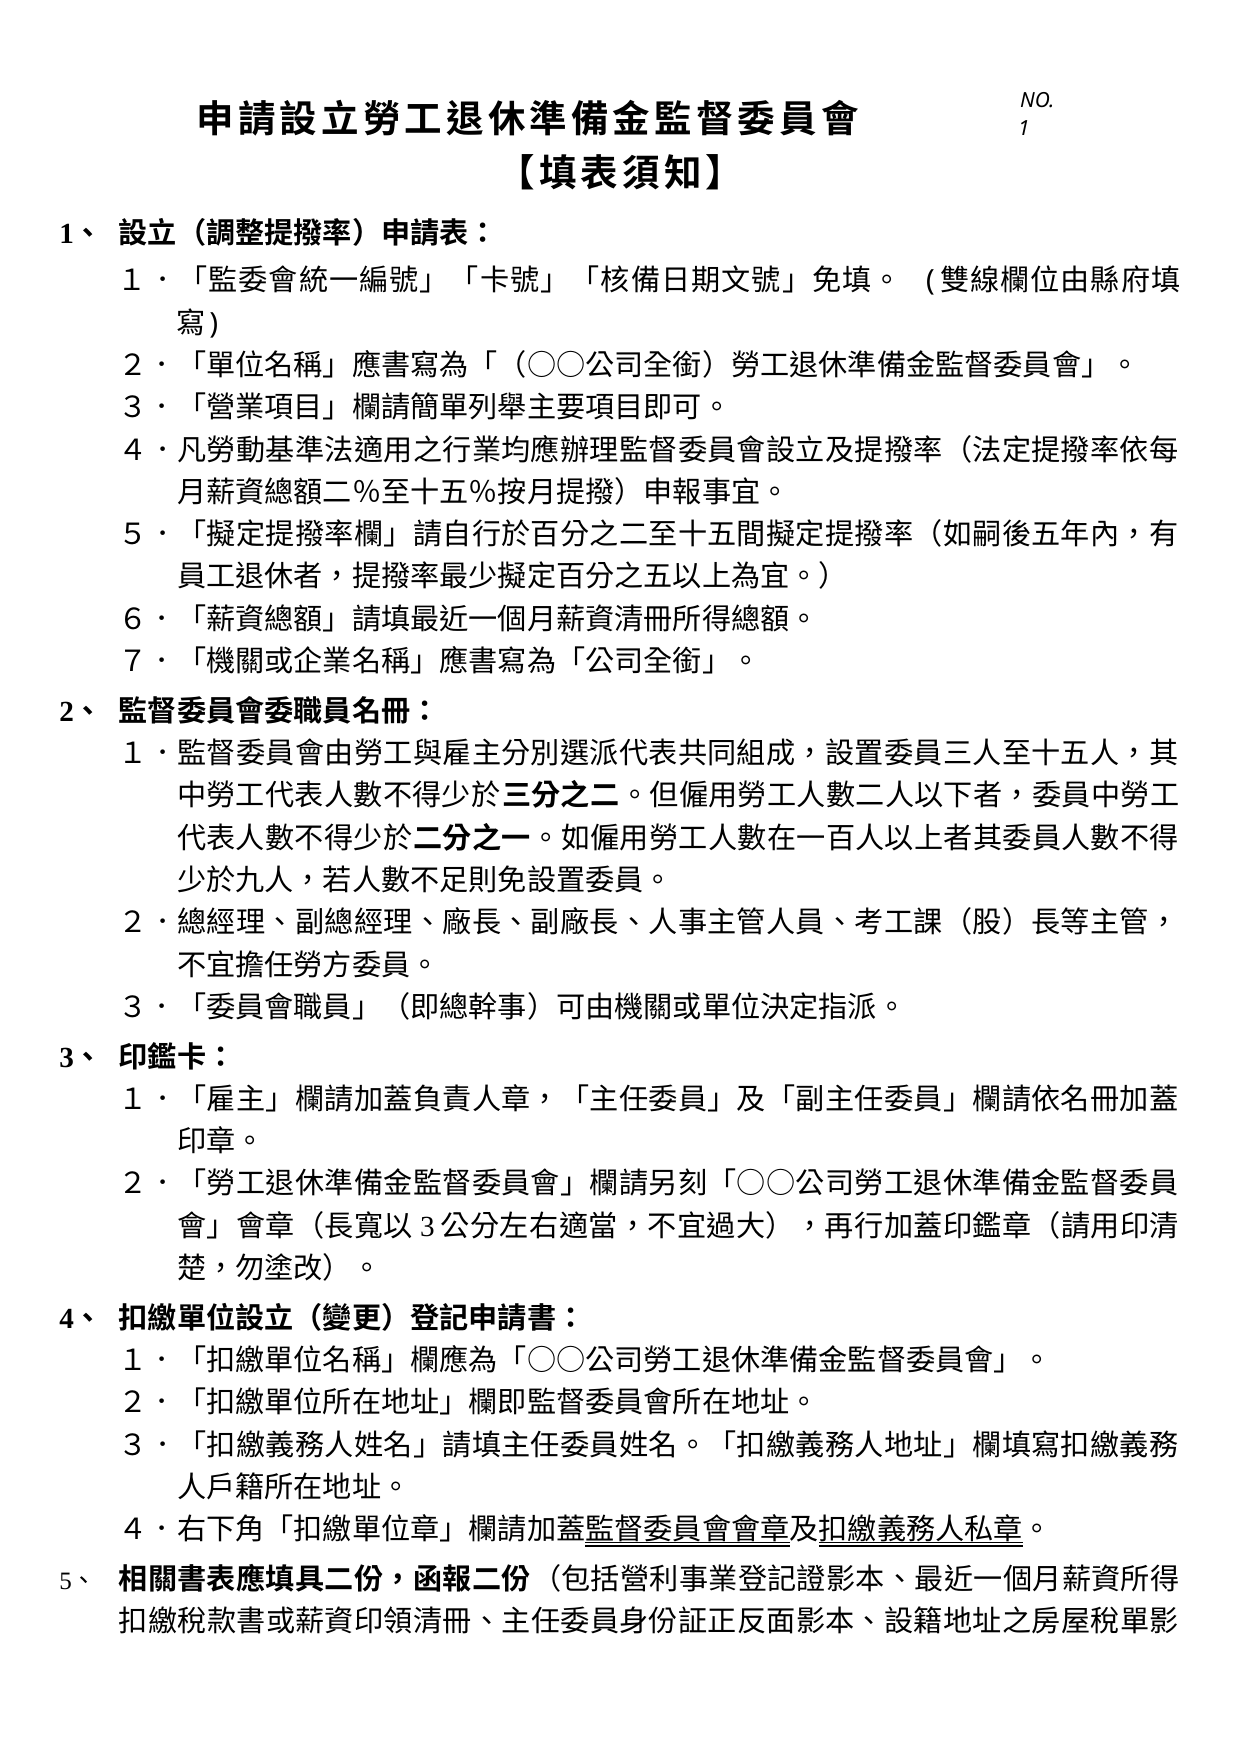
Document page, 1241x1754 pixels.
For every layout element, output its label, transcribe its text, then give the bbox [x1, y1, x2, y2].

text ２．「扣繳單位所在地址」欄即監督委員會所在地址。 [118, 1379, 1181, 1421]
list 印鑑卡： [59, 1033, 1181, 1076]
text ５．「擬定提撥率欄」請自行於百分之二至十五間擬定提撥率（如嗣後五年內，有員工退休者，提撥率最少擬定百分之五以上為宜。） [118, 511, 1181, 595]
list 扣繳單位設立（變更）登記申請書： [59, 1294, 1181, 1337]
text ４．右下角「扣繳單位章」欄請加蓋監督委員會會章及扣繳義務人私章。 [118, 1506, 1181, 1548]
text ３．「扣繳義務人姓名」請填主任委員姓名。「扣繳義務人地址」欄填寫扣繳義務人戶籍所在地址。 [118, 1421, 1181, 1506]
text ２．總經理、副總經理、廠長、副廠長、人事主管人員、考工課（股）長等主管，不宜擔任勞方委員。 [118, 899, 1181, 983]
list 監督委員會委職員名冊： [59, 687, 1181, 730]
text 申請設立勞工退休準備金監督委員會 [59, 70, 1181, 182]
text ３．「委員會職員」（即總幹事）可由機關或單位決定指派。 [118, 983, 1181, 1026]
text １．「扣繳單位名稱」欄應為「○○公司勞工退休準備金監督委員會」。 [118, 1337, 1181, 1379]
text １．「雇主」欄請加蓋負責人章，「主任委員」及「副主任委員」欄請依名冊加蓋印章。 [118, 1076, 1181, 1160]
text ６．「薪資總額」請填最近一個月薪資清冊所得總額。 [118, 595, 1181, 638]
text 【填表須知】 [59, 143, 1181, 197]
text ２．「勞工退休準備金監督委員會」欄請另刻「○○公司勞工退休準備金監督委員會」會章（長寬以3公分左右適當，不宜過大），再行加蓋印鑑章（請用印清楚，勿塗改）。 [118, 1160, 1181, 1287]
list 設立（調整提撥率）申請表： [59, 209, 1181, 252]
text ２．「單位名稱」應書寫為「（○○公司全銜）勞工退休準備金監督委員會」。 [118, 342, 1181, 384]
text NO.1 [993, 85, 1057, 142]
text ３．「營業項目」欄請簡單列舉主要項目即可。 [118, 384, 1181, 426]
list 相關書表應填具二份，函報二份（包括營利事業登記證影本、最近一個月薪資所得扣繳稅款書或薪資印領清冊、主任委員身份証正反面影本、設籍地址之房屋稅單影本）。 [59, 1556, 1181, 1640]
text ７．「機關或企業名稱」應書寫為「公司全銜」。 [118, 638, 1181, 680]
text ４．凡勞動基準法適用之行業均應辦理監督委員會設立及提撥率（法定提撥率依每月薪資總額二％至十五％按月提撥）申報事宜。 [118, 426, 1181, 511]
text １．「監委會統一編號」「卡號」「核備日期文號」免填。 (雙線欄位由縣府填寫) [118, 257, 1181, 342]
text １．監督委員會由勞工與雇主分別選派代表共同組成，設置委員三人至十五人，其中勞工代表人數不得少於三分之二。但僱用勞工人數二人以下者，委員中勞工代表人數不得少於二分之一。如僱用勞工人數在一百人以上者其委員人數不得少於九人，若人數不足則免設置委員。 [118, 730, 1181, 899]
